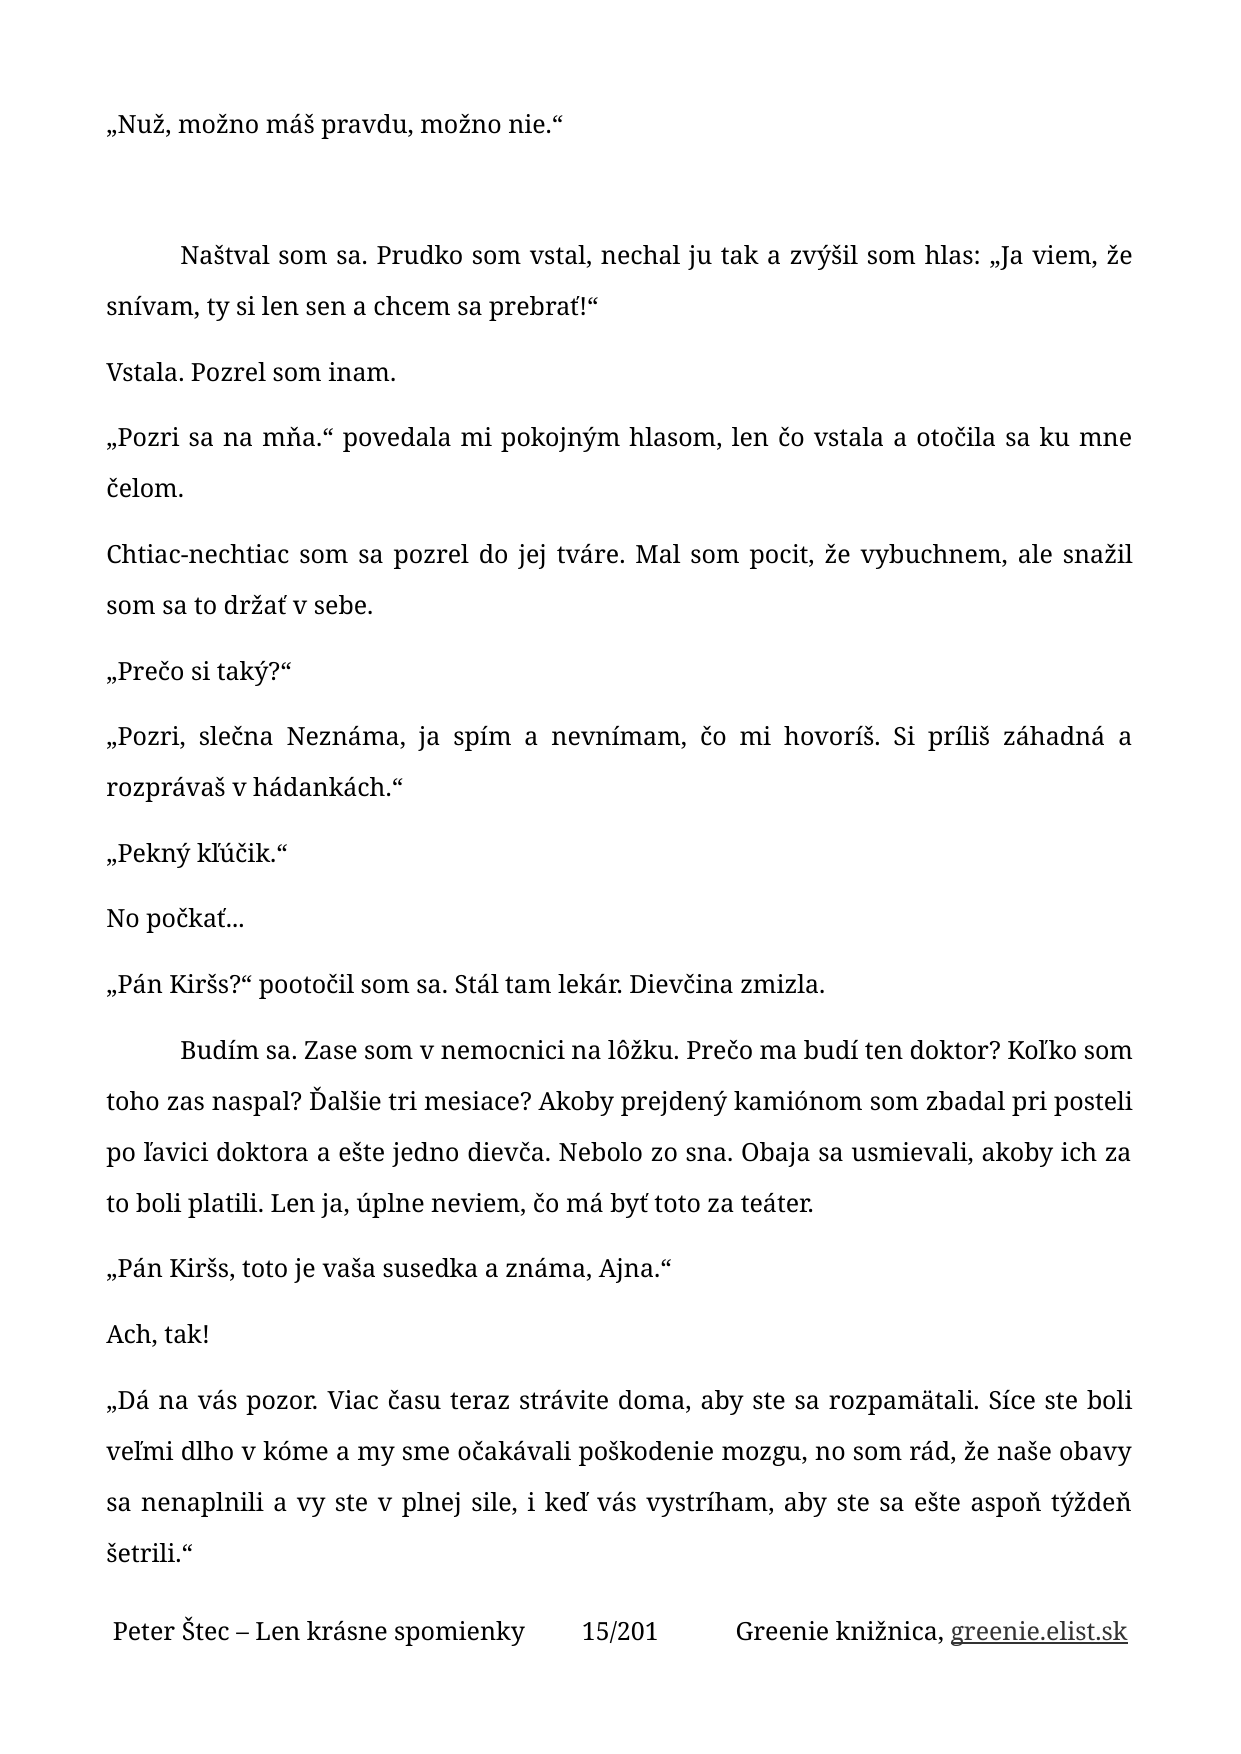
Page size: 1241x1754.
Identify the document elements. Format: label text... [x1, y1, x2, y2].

text Vstala. Pozrel som inam. [106, 354, 1134, 388]
text „Pán Kiršs, toto je vaša susedka a známa, Ajna.“ [106, 1251, 1134, 1285]
text „Pán Kiršs?“ pootočil som sa. Stál tam lekár. Dievčina zmizla. [106, 967, 1134, 1001]
text „Prečo si taký?“ [106, 653, 1134, 687]
text No počkať... [106, 901, 1134, 935]
text „Pozri, slečna Neznáma, ja spím a nevnímam, čo mi hovoríš. Si príliš záhadná a rozprávaš v hádankách.“ [106, 719, 1134, 804]
text „Pekný kľúčik.“ [106, 835, 1134, 869]
text Chtiac-nechtiac som sa pozrel do jej tváre. Mal som pocit, že vybuchnem, ale snažil som sa to držať v sebe. [106, 536, 1134, 622]
text Ach, tak! [106, 1317, 1134, 1351]
text „Nuž, možno máš pravdu, možno nie.“ [106, 106, 1134, 140]
text „Pozri sa na mňa.“ povedala mi pokojným hlasom, len čo vstala a otočila sa ku mne čelom. [106, 420, 1134, 505]
text „Dá na vás pozor. Viac času teraz strávite doma, aby ste sa rozpamätali. Síce ste boli veľmi dlho v kóme a my sme očakávali poškodenie mozgu, no som rád, že naše obavy sa nenaplnili a vy ste v plnej sile, i keď vás vystríham, aby ste sa ešte aspoň týždeň šetrili.“ [106, 1382, 1134, 1569]
text Naštval som sa. Prudko som vstal, nechal ju tak a zvýšil som hlas: „Ja viem, že snívam, ty si len sen a chcem sa prebrať!“ [106, 237, 1134, 323]
text Budím sa. Zase som v nemocnici na lôžku. Prečo ma budí ten doktor? Koľko som toho zas naspal? Ďalšie tri mesiace? Akoby prejdený kamiónom som zbadal pri posteli po ľavici doktora a ešte jedno dievča. Nebolo zo sna. Obaja sa usmievali, akoby ich za to boli platili. Len ja, úplne neviem, čo má byť toto za teáter. [106, 1032, 1134, 1219]
